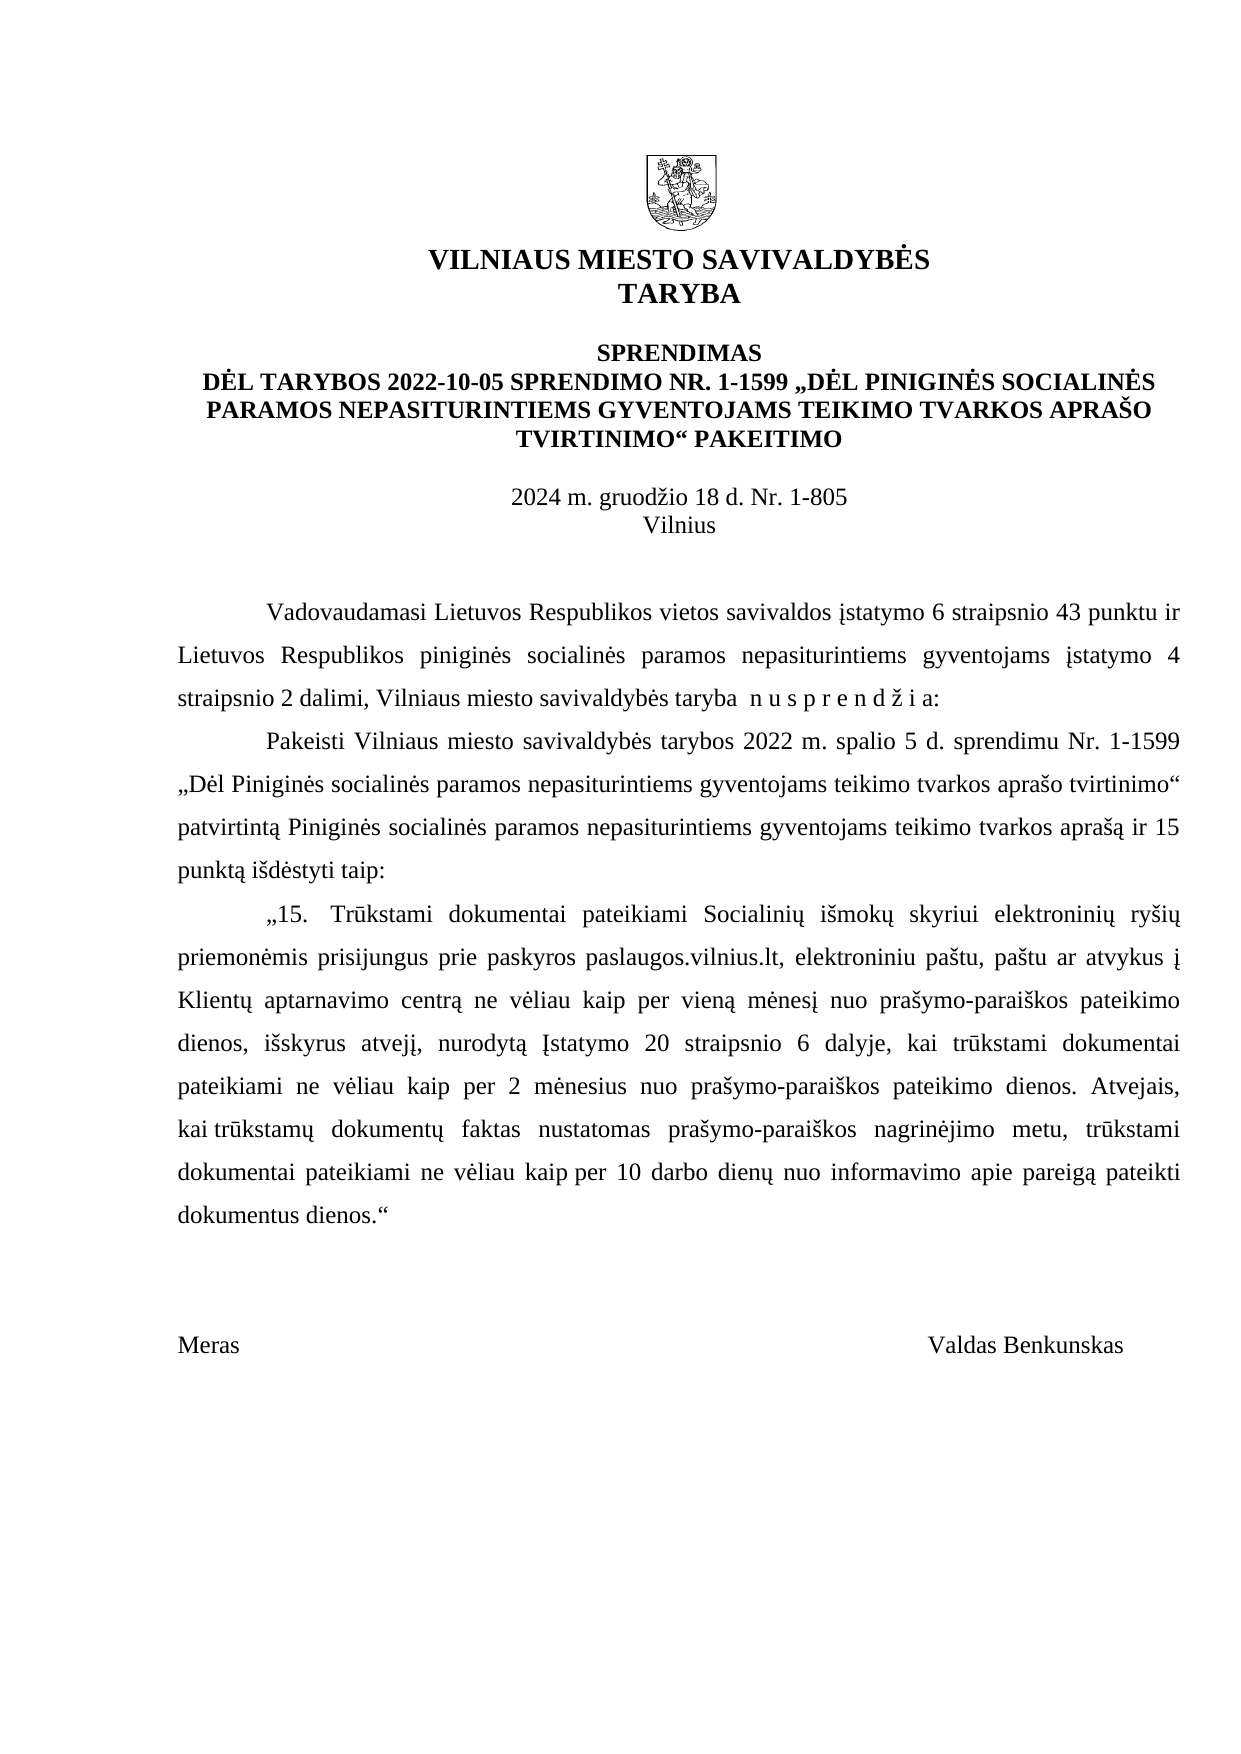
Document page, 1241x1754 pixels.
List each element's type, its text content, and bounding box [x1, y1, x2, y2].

text VILNIAUS MIESTO SAVIVALDYBĖS [177, 242, 1181, 276]
text Pakeisti Vilniaus miesto savivaldybės tarybos 2022 m. spalio 5 d. sprendimu Nr. 1-1599 „Dėl Piniginės socialinės paramos nepasiturintiems gyventojams teikimo tvarkos aprašo tvirtinimo“ patvirtintą Piniginės socialinės paramos nepasiturintiems gyventojams teikimo tvarkos aprašą ir 15 punktą išdėstyti taip: [177, 726, 1181, 884]
text Meras Valdas Benkunskas [177, 1330, 1181, 1359]
text TARYBA [177, 276, 1181, 309]
text 2024 m. gruodžio 18 d. Nr. 1-805 [177, 482, 1181, 511]
text „15. Trūkstami dokumentai pateikiami Socialinių išmokų skyriui elektroninių ryšių priemonėmis prisijungus prie paskyros paslaugos.vilnius.lt, elektroniniu paštu, paštu ar atvykus į Klientų aptarnavimo centrą ne vėliau kaip per vieną mėnesį nuo prašymo-paraiškos pateikimo dienos, išskyrus atvejį, nurodytą Įstatymo 20 straipsnio 6 dalyje, kai trūkstami dokumentai pateikiami ne vėliau kaip per 2 mėnesius nuo prašymo-paraiškos pateikimo dienos. Atvejais, kai trūkstamų dokumentų faktas nustatomas prašymo-paraiškos nagrinėjimo metu, trūkstami dokumentai pateikiami ne vėliau kaip per 10 darbo dienų nuo informavimo apie pareigą pateikti dokumentus dienos.“ [177, 899, 1181, 1229]
text SPRENDIMAS [177, 338, 1181, 367]
text Vilnius [177, 511, 1181, 539]
text Vadovaudamasi Lietuvos Respublikos vietos savivaldos įstatymo 6 straipsnio 43 punktu ir Lietuvos Respublikos piniginės socialinės paramos nepasiturintiems gyventojams įstatymo 4 straipsnio 2 dalimi, Vilniaus miesto savivaldybės taryba n u s p r e n d ž i a: [177, 597, 1181, 712]
text DĖL TARYBOS 2022-10-05 SPRENDIMO NR. 1-1599 „DĖL PINIGINĖS SOCIALINĖS PARAMOS NEPASITURINTIEMS GYVENTOJAMS TEIKIMO TVARKOS APRAŠO TVIRTINIMO“ PAKEITIMO [177, 367, 1181, 453]
